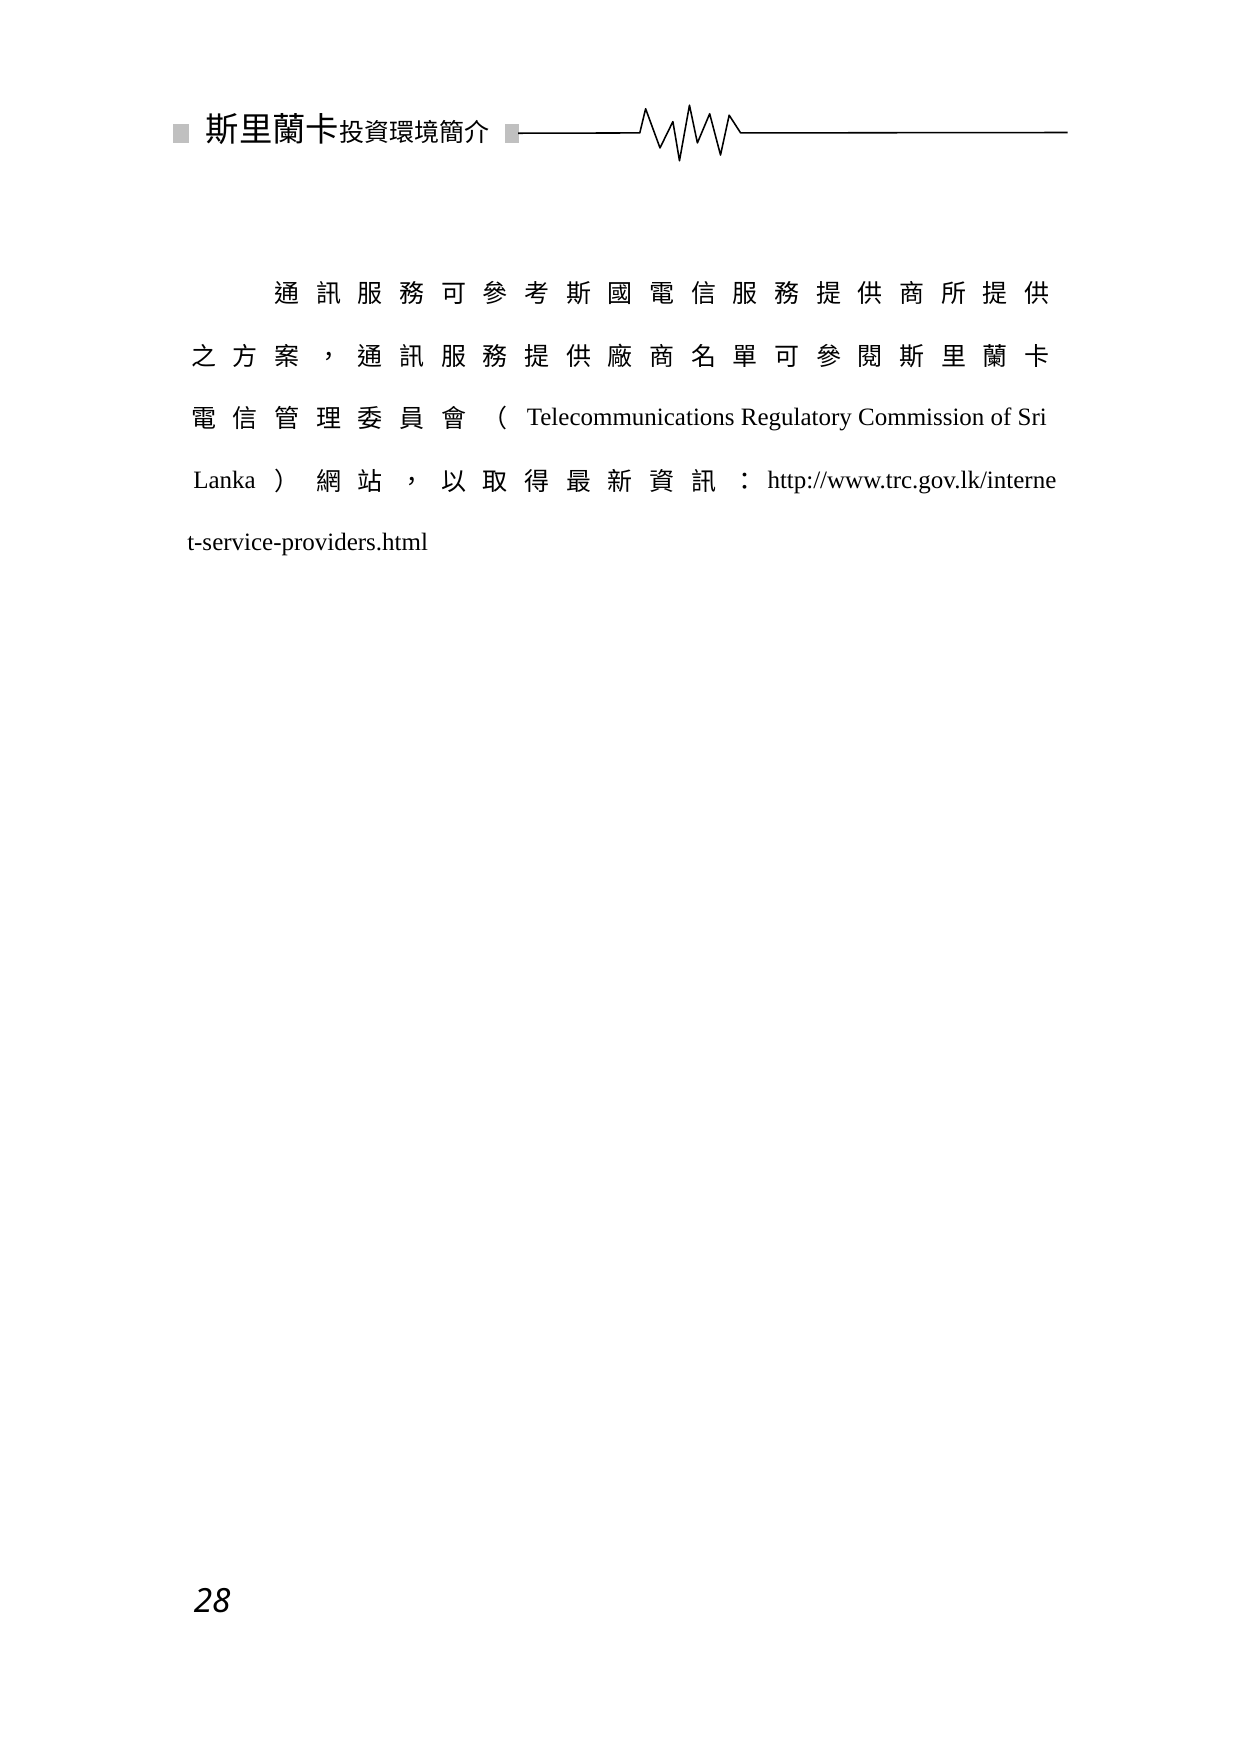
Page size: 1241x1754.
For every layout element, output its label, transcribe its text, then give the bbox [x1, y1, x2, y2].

text 通訊服務可參考斯國電信服務提供商所提供之方案，通訊服務提供廠商名單可參閱斯里蘭卡電信管理委員會（Telecommunications Regulatory Commission of Sri Lanka）網站，以取得最新資訊：http://www.trc.gov.lk/internet-service-providers.html [183, 250, 1058, 563]
